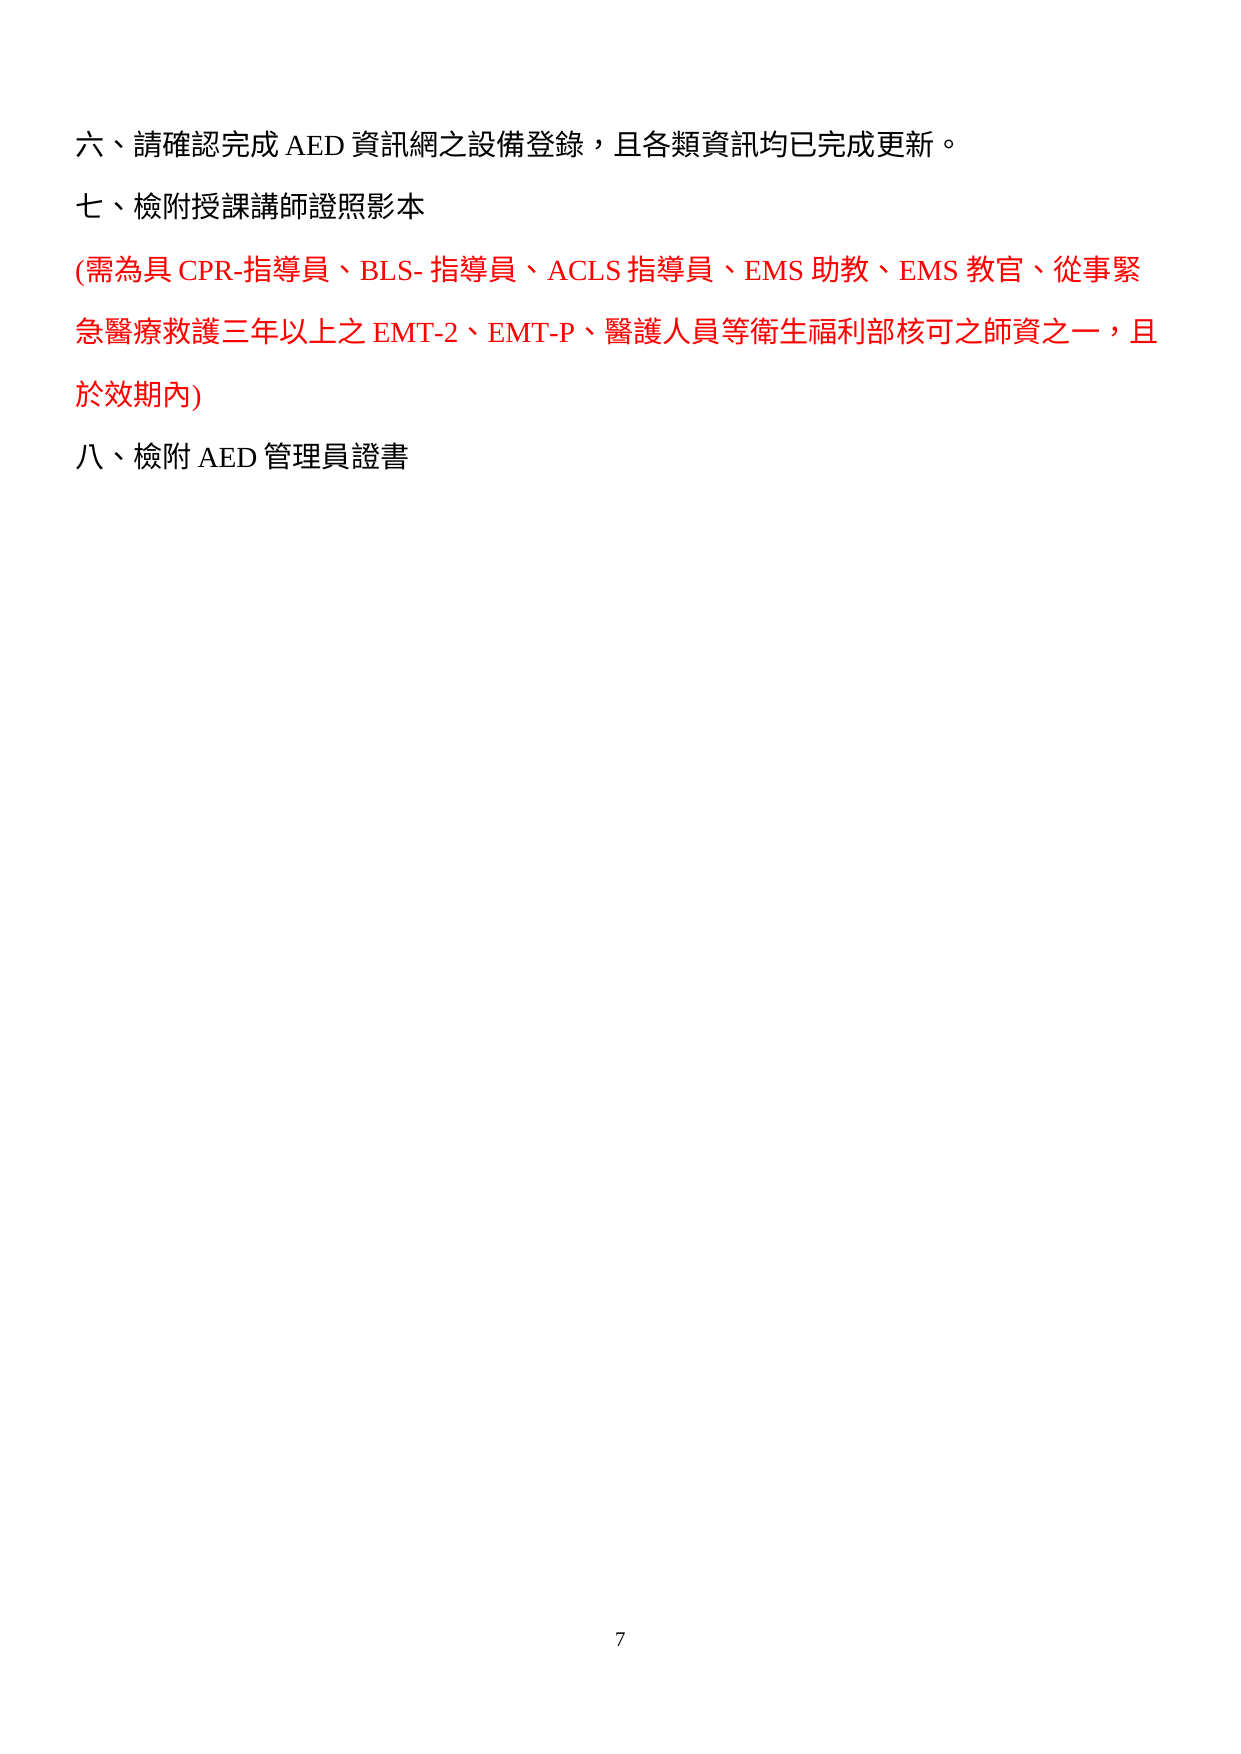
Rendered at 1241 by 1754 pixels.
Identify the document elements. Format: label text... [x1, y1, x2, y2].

text 八、檢附AED管理員證書 [75, 413, 1165, 476]
text 六、請確認完成AED資訊網之設備登錄，且各類資訊均已完成更新。 [75, 101, 1165, 163]
text (需為具CPR-指導員、BLS- 指導員、ACLS指導員、EMS 助教、EMS 教官、從事緊急醫療救護三年以上之EMT-2、EMT-P、醫護人員等衛生福利部核可之師資之一，且於效期內) [75, 226, 1165, 413]
text 七、檢附授課講師證照影本 [75, 163, 1165, 226]
